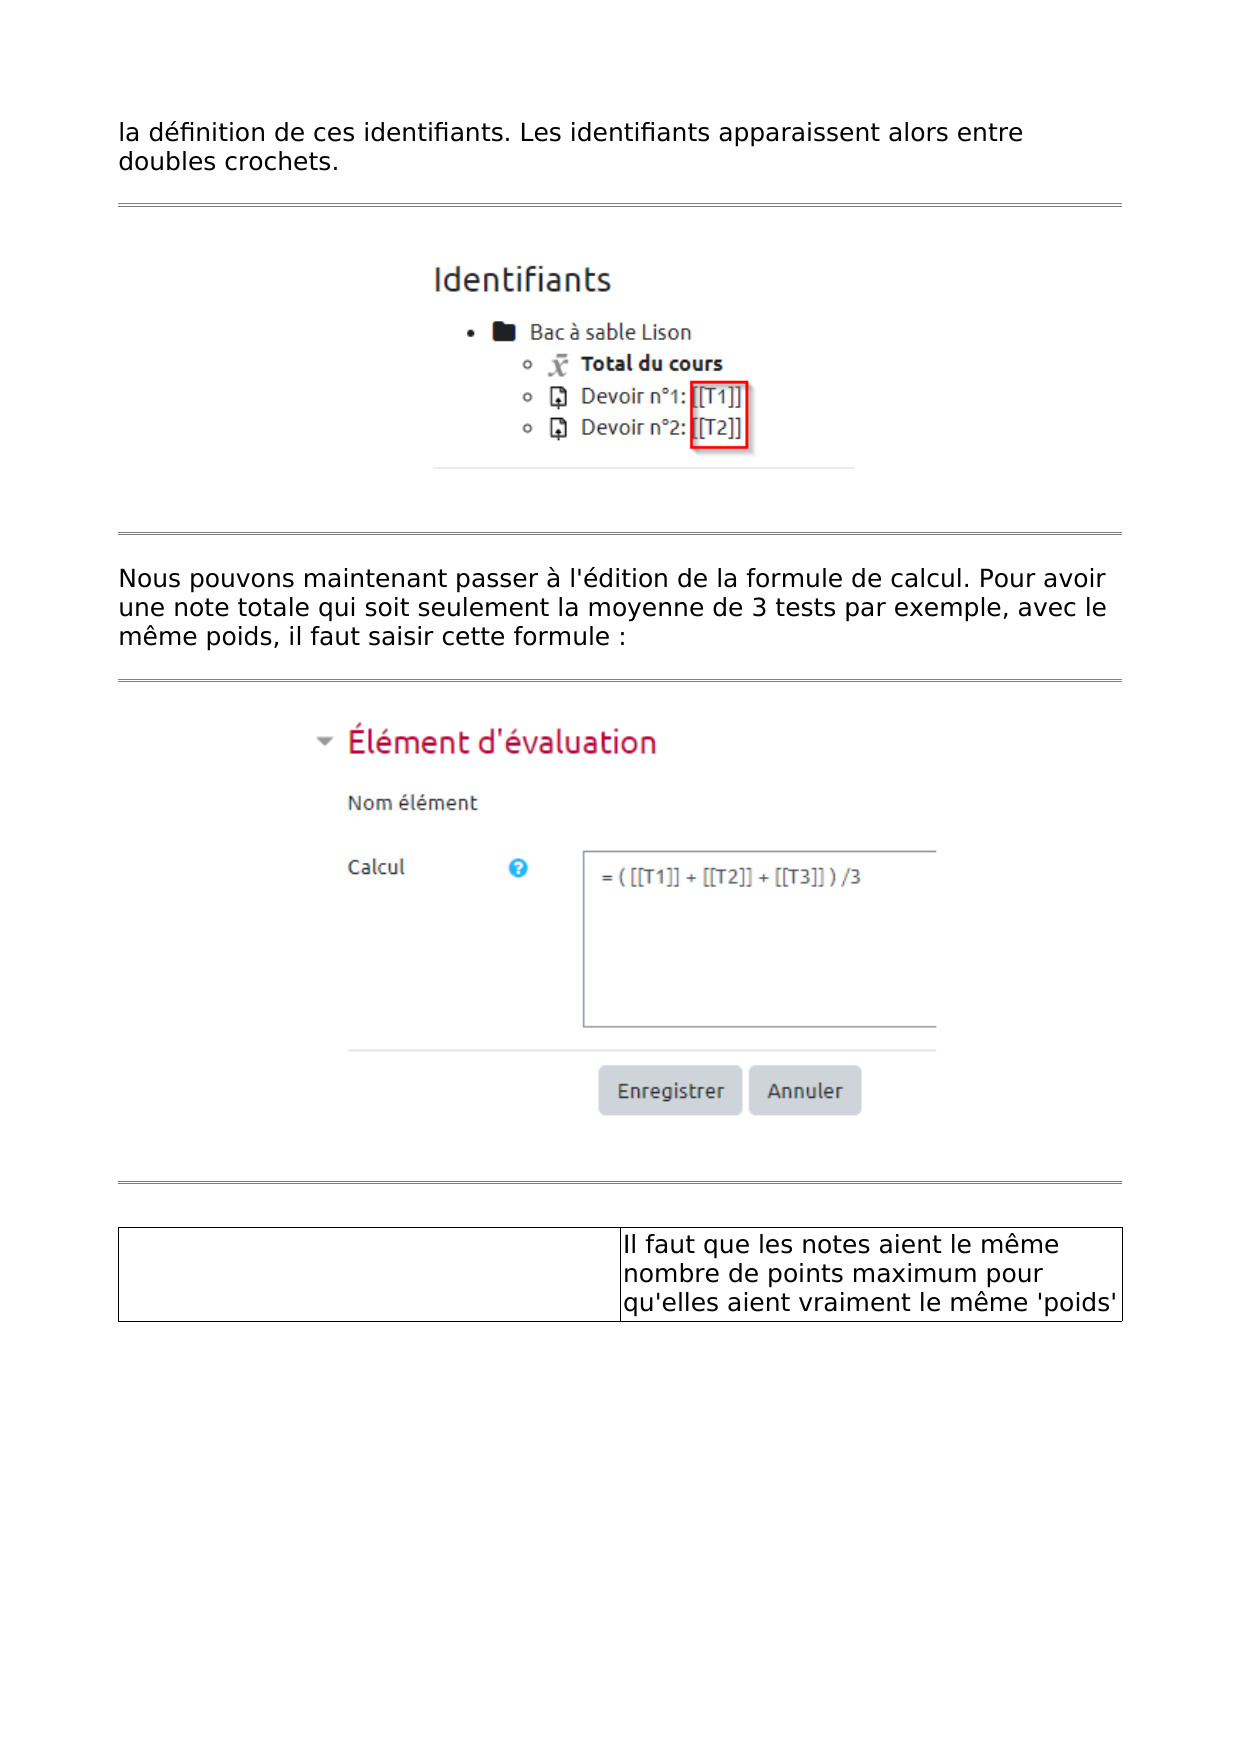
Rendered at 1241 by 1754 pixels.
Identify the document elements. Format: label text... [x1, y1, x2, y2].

text Nous pouvons maintenant passer à l'édition de la formule de calcul. Pour avoir une note totale qui soit seulement la moyenne de 3 tests par exemple, avec le même poids, il faut saisir cette formule : [118, 564, 1122, 652]
picture [303, 710, 937, 1125]
table_header Il faut que les notes aient le même nombre de points maximum pour qu'elles aient vraiment le même 'poids' [621, 1228, 1122, 1321]
picture [385, 235, 855, 476]
table_header [119, 1228, 620, 1321]
text la définition de ces identifiants. Les identifiants apparaissent alors entre doubles crochets. [118, 118, 1122, 176]
